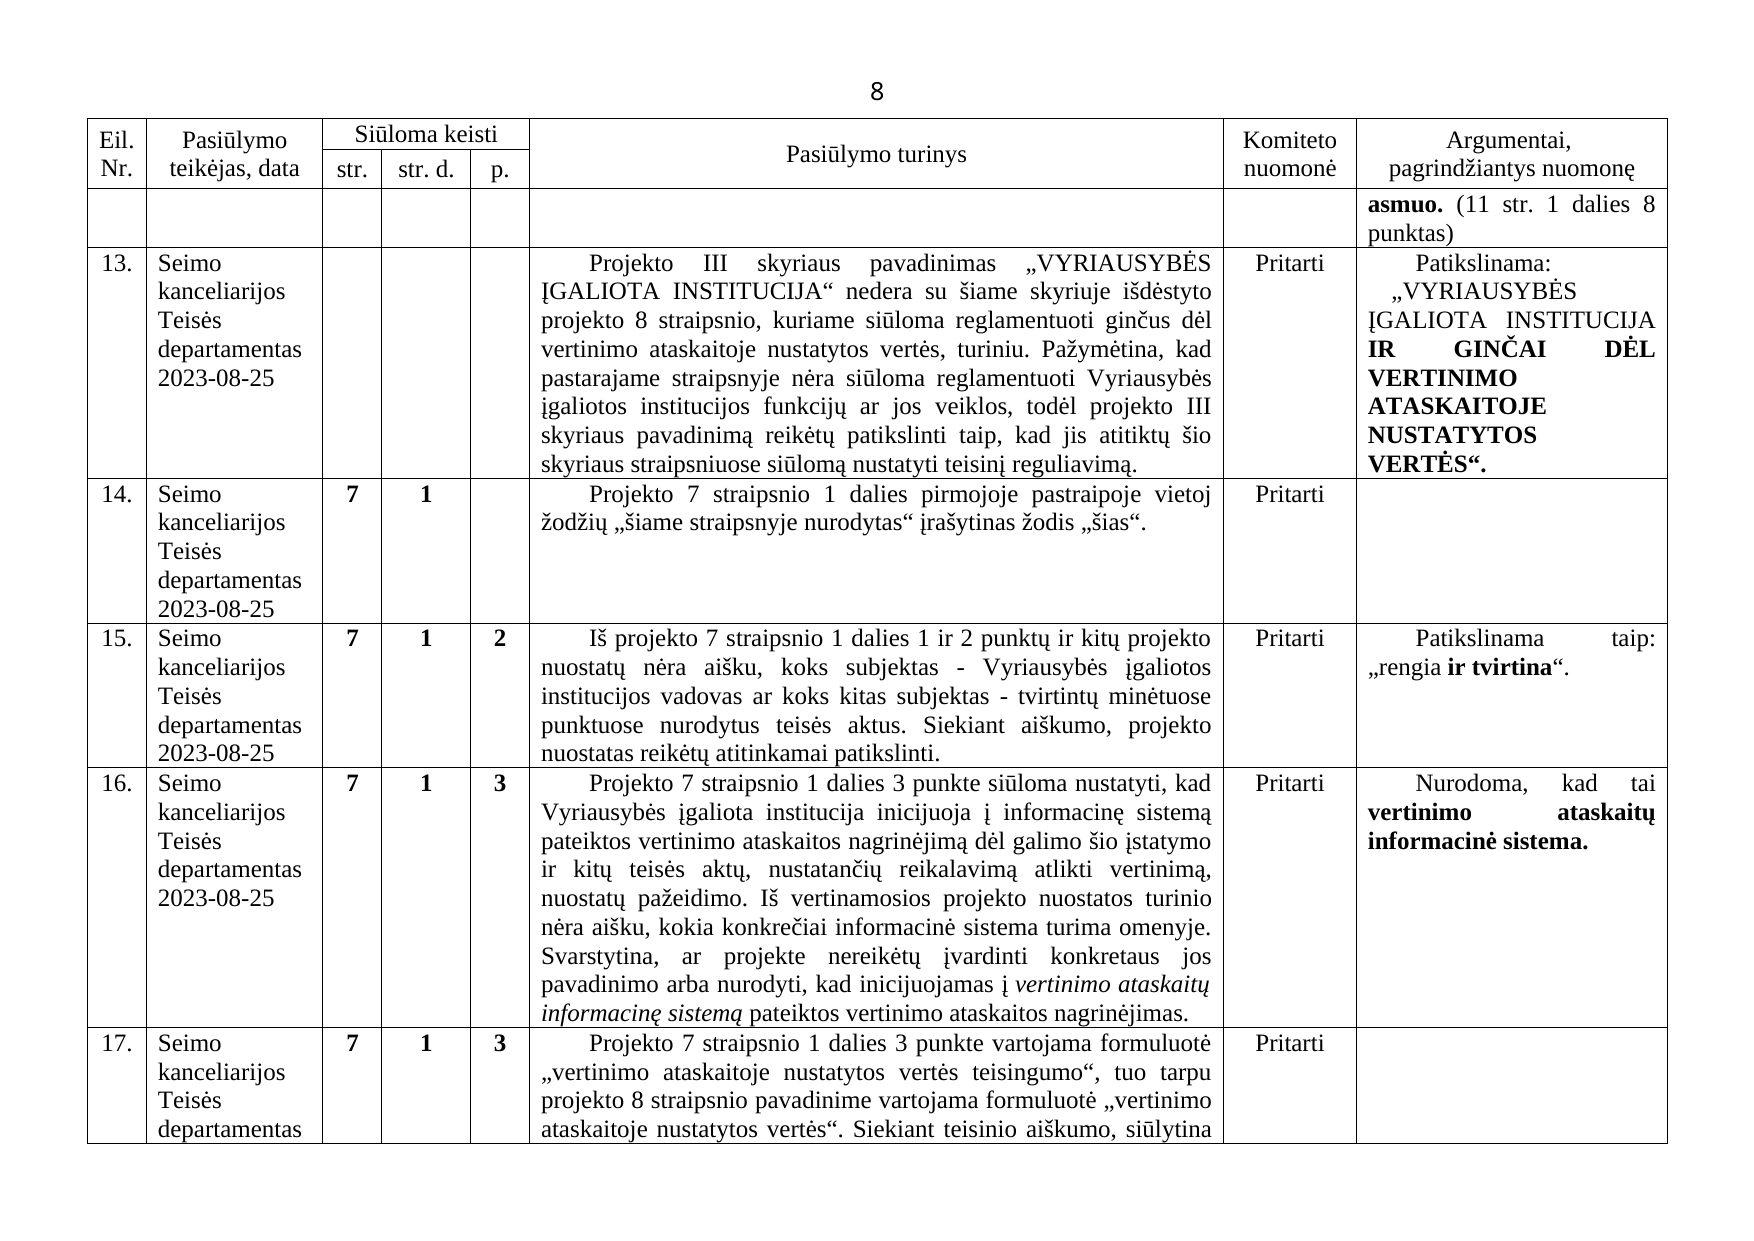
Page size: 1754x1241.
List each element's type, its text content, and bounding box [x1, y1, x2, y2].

table_cell str. [323, 150, 381, 188]
table_cell Nurodoma, kad tai vertinimo ataskaitų informacinė sistema. [1357, 768, 1667, 1027]
table_cell Projekto 7 straipsnio 1 dalies pirmojoje pastraipoje vietoj žodžių „šiame straipsnyje nurodytas“ įrašytinas žodis „šias“. [530, 479, 1223, 622]
table_header Pasiūlymo teikėjas, data [147, 119, 322, 188]
table_cell 2 [471, 624, 529, 767]
table_cell Pritarti [1224, 768, 1356, 1027]
table_cell [1357, 1028, 1667, 1143]
table_cell Pritarti [1224, 479, 1356, 622]
table_cell 13. [88, 248, 146, 478]
table_header Siūloma keisti [323, 119, 529, 148]
table_cell Pritarti [1224, 1028, 1356, 1143]
table_cell 1 [382, 479, 470, 622]
table_header Argumentai, pagrindžiantys nuomonę [1357, 119, 1667, 188]
table_cell p. [471, 150, 529, 188]
table_cell 7 [323, 479, 381, 622]
table_cell Pritarti [1224, 624, 1356, 767]
table_header Pasiūlymo turinys [530, 119, 1223, 188]
table_cell str. d. [382, 150, 470, 188]
table_cell 15. [88, 624, 146, 767]
table_cell [323, 189, 381, 247]
table_cell [147, 189, 322, 247]
table_cell 3 [471, 1028, 529, 1143]
table_cell asmuo. (11 str. 1 dalies 8 punktas) [1357, 189, 1667, 247]
table_cell 1 [382, 624, 470, 767]
table_cell Iš projekto 7 straipsnio 1 dalies 1 ir 2 punktų ir kitų projekto nuostatų nėra aišku, koks subjektas - Vyriausybės įgaliotos institucijos vadovas ar koks kitas subjektas - tvirtintų minėtuose punktuose nurodytus teisės aktus. Siekiant aiškumo, projekto nuostatas reikėtų atitinkamai patikslinti. [530, 624, 1223, 767]
table_cell 16. [88, 768, 146, 1027]
table_cell [88, 189, 146, 247]
table_cell [1224, 189, 1356, 247]
table_cell Patikslinama taip: „rengia ir tvirtina“. [1357, 624, 1667, 767]
table_cell Seimo kanceliarijos Teisės departamentas 2023-08-25 [147, 768, 322, 1027]
table_cell Pritarti [1224, 248, 1356, 478]
table_cell 14. [88, 479, 146, 622]
table_header Komiteto nuomonė [1224, 119, 1356, 188]
table_cell [323, 248, 381, 478]
table_header Eil. Nr. [88, 119, 146, 188]
table_cell [471, 248, 529, 478]
table_cell Seimo kanceliarijos Teisės departamentas 2023-08-25 [147, 248, 322, 478]
table_cell 17. [88, 1028, 146, 1143]
table_cell Seimo kanceliarijos Teisės departamentas 2023-08-25 [147, 624, 322, 767]
table_cell [471, 189, 529, 247]
table_cell Projekto 7 straipsnio 1 dalies 3 punkte siūloma nustatyti, kad Vyriausybės įgaliota institucija inicijuoja į informacinę sistemą pateiktos vertinimo ataskaitos nagrinėjimą dėl galimo šio įstatymo ir kitų teisės aktų, nustatančių reikalavimą atlikti vertinimą, nuostatų pažeidimo. Iš vertinamosios projekto nuostatos turinio nėra aišku, kokia konkrečiai informacinė sistema turima omenyje. Svarstytina, ar projekte nereikėtų įvardinti konkretaus jos pavadinimo arba nurodyti, kad inicijuojamas į vertinimo ataskaitų informacinę sistemą pateiktos vertinimo ataskaitos nagrinėjimas. [530, 768, 1223, 1027]
table_cell Seimo kanceliarijos Teisės departamentas [147, 1028, 322, 1143]
table_cell Projekto 7 straipsnio 1 dalies 3 punkte vartojama formuluotė „vertinimo ataskaitoje nustatytos vertės teisingumo“, tuo tarpu projekto 8 straipsnio pavadinime vartojama formuluotė „vertinimo ataskaitoje nustatytos vertės“. Siekiant teisinio aiškumo, siūlytina [530, 1028, 1223, 1143]
table_cell 7 [323, 624, 381, 767]
table_cell [530, 189, 1223, 247]
table_cell Seimo kanceliarijos Teisės departamentas 2023-08-25 [147, 479, 322, 622]
table_cell [471, 479, 529, 622]
table_cell [382, 248, 470, 478]
table_cell Patikslinama: „VYRIAUSYBĖS ĮGALIOTA INSTITUCIJA IR GINČAI DĖL VERTINIMO ATASKAITOJE NUSTATYTOS VERTĖS“. [1357, 248, 1667, 478]
table_cell 3 [471, 768, 529, 1027]
table_cell 7 [323, 1028, 381, 1143]
table_cell 7 [323, 768, 381, 1027]
table_cell [382, 189, 470, 247]
table_cell 1 [382, 768, 470, 1027]
table_cell 1 [382, 1028, 470, 1143]
table_cell Projekto III skyriaus pavadinimas „VYRIAUSYBĖS ĮGALIOTA INSTITUCIJA“ nedera su šiame skyriuje išdėstyto projekto 8 straipsnio, kuriame siūloma reglamentuoti ginčus dėl vertinimo ataskaitoje nustatytos vertės, turiniu. Pažymėtina, kad pastarajame straipsnyje nėra siūloma reglamentuoti Vyriausybės įgaliotos institucijos funkcijų ar jos veiklos, todėl projekto III skyriaus pavadinimą reikėtų patikslinti taip, kad jis atitiktų šio skyriaus straipsniuose siūlomą nustatyti teisinį reguliavimą. [530, 248, 1223, 478]
table_cell [1357, 479, 1667, 622]
